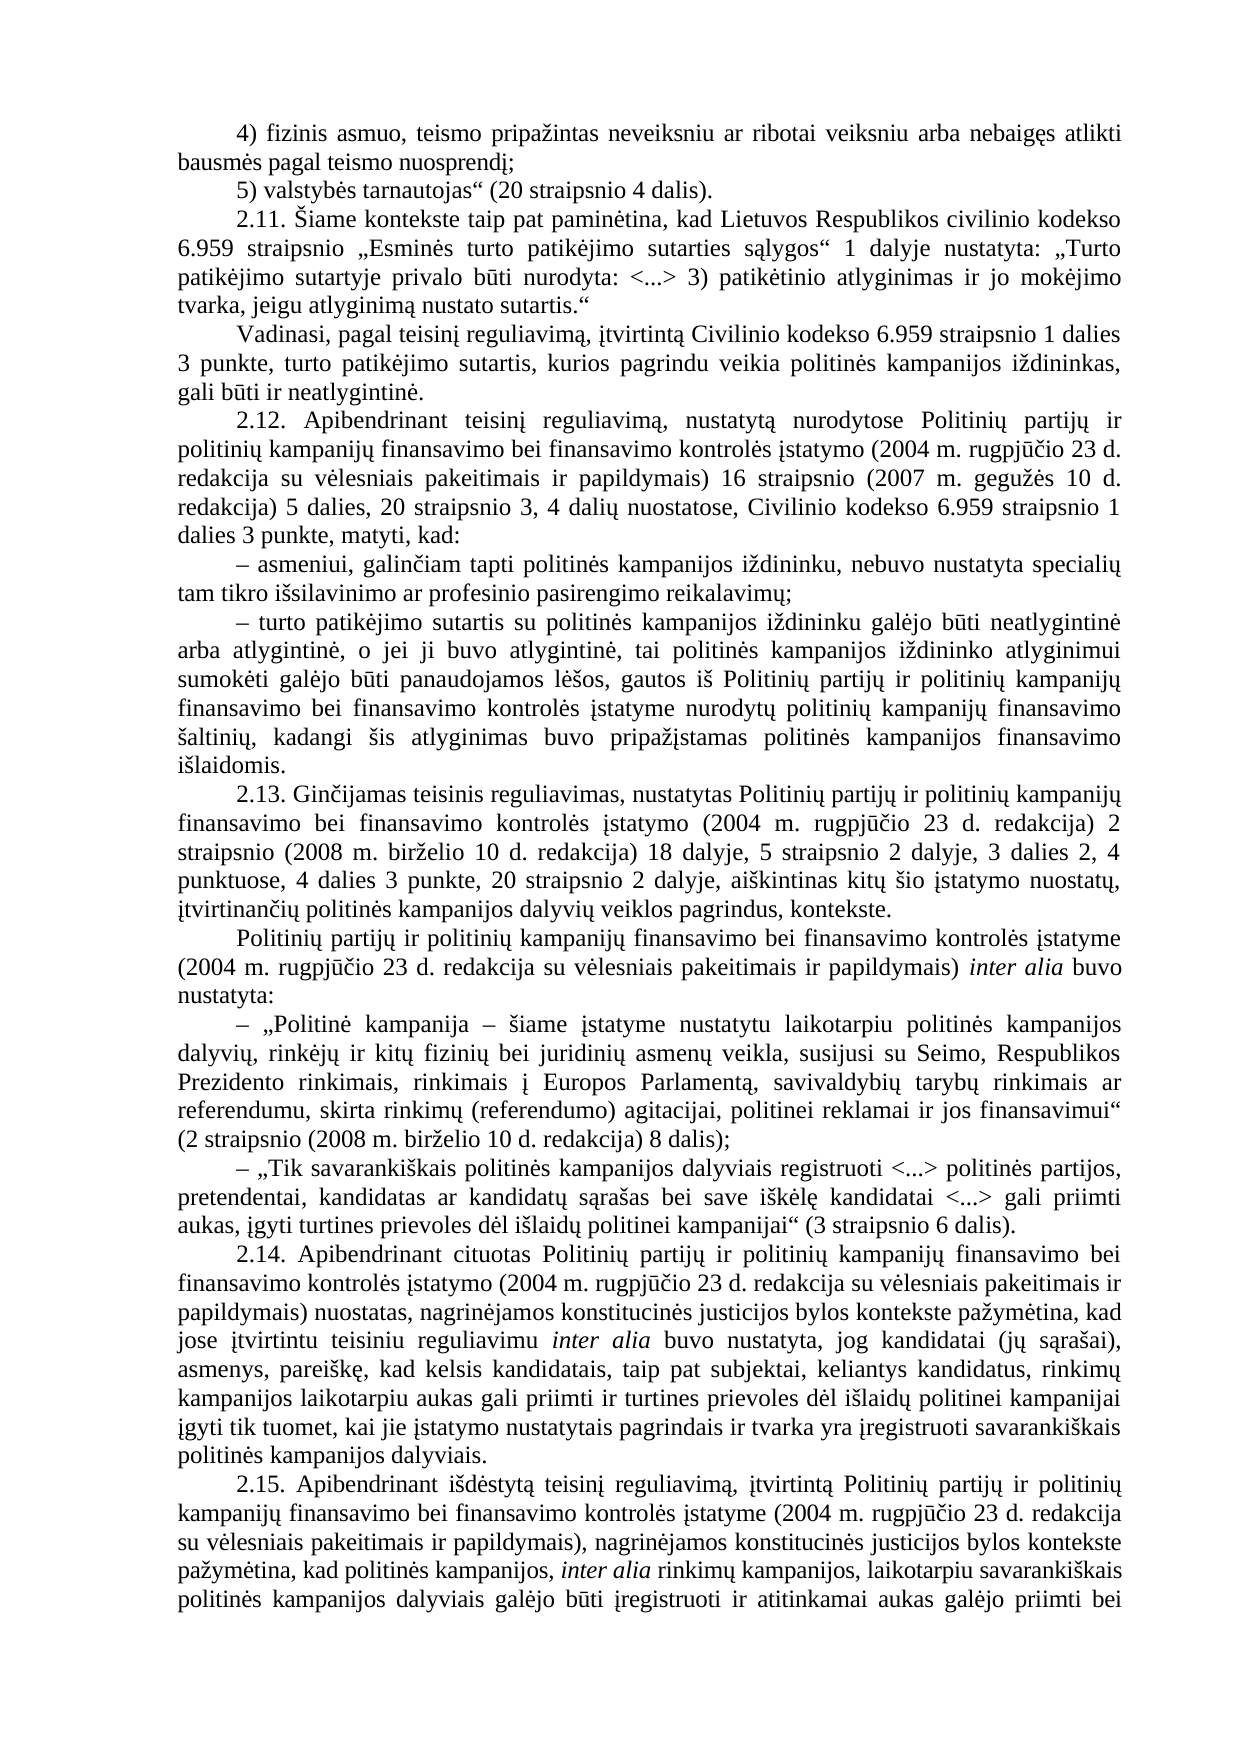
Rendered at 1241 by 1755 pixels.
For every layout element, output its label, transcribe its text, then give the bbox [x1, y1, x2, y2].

text 2.15. Apibendrinant išdėstytą teisinį reguliavimą, įtvirtintą Politinių partijų ir politinių kampanijų finansavimo bei finansavimo kontrolės įstatyme (2004 m. rugpjūčio 23 d. redakcija su vėlesniais pakeitimais ir papildymais), nagrinėjamos konstitucinės justicijos bylos kontekste pažymėtina, kad politinės kampanijos, inter alia rinkimų kampanijos, laikotarpiu savarankiškais politinės kampanijos dalyviais galėjo būti įregistruoti ir atitinkamai aukas galėjo priimti bei [177, 1469, 1122, 1613]
text 2.12. Apibendrinant teisinį reguliavimą, nustatytą nurodytose Politinių partijų ir politinių kampanijų finansavimo bei finansavimo kontrolės įstatymo (2004 m. rugpjūčio 23 d. redakcija su vėlesniais pakeitimais ir papildymais) 16 straipsnio (2007 m. gegužės 10 d. redakcija) 5 dalies, 20 straipsnio 3, 4 dalių nuostatose, Civilinio kodekso 6.959 straipsnio 1 dalies 3 punkte, matyti, kad: [177, 406, 1122, 549]
text 2.11. Šiame kontekste taip pat paminėtina, kad Lietuvos Respublikos civilinio kodekso 6.959 straipsnio „Esminės turto patikėjimo sutarties sąlygos“ 1 dalyje nustatyta: „Turto patikėjimo sutartyje privalo būti nurodyta: <...> 3) patikėtinio atlyginimas ir jo mokėjimo tvarka, jeigu atlyginimą nustato sutartis.“ [177, 204, 1122, 319]
text 2.14. Apibendrinant cituotas Politinių partijų ir politinių kampanijų finansavimo bei finansavimo kontrolės įstatymo (2004 m. rugpjūčio 23 d. redakcija su vėlesniais pakeitimais ir papildymais) nuostatas, nagrinėjamos konstitucinės justicijos bylos kontekste pažymėtina, kad jose įtvirtintu teisiniu reguliavimu inter alia buvo nustatyta, jog kandidatai (jų sąrašai), asmenys, pareiškę, kad kelsis kandidatais, taip pat subjektai, keliantys kandidatus, rinkimų kampanijos laikotarpiu aukas gali priimti ir turtines prievoles dėl išlaidų politinei kampanijai įgyti tik tuomet, kai jie įstatymo nustatytais pagrindais ir tvarka yra įregistruoti savarankiškais politinės kampanijos dalyviais. [177, 1239, 1122, 1469]
text – turto patikėjimo sutartis su politinės kampanijos iždininku galėjo būti neatlygintinė arba atlygintinė, o jei ji buvo atlygintinė, tai politinės kampanijos iždininko atlyginimui sumokėti galėjo būti panaudojamos lėšos, gautos iš Politinių partijų ir politinių kampanijų finansavimo bei finansavimo kontrolės įstatyme nurodytų politinių kampanijų finansavimo šaltinių, kadangi šis atlyginimas buvo pripažįstamas politinės kampanijos finansavimo išlaidomis. [177, 607, 1122, 779]
text Vadinasi, pagal teisinį reguliavimą, įtvirtintą Civilinio kodekso 6.959 straipsnio 1 dalies 3 punkte, turto patikėjimo sutartis, kurios pagrindu veikia politinės kampanijos iždininkas, gali būti ir neatlygintinė. [177, 319, 1122, 406]
text Politinių partijų ir politinių kampanijų finansavimo bei finansavimo kontrolės įstatyme (2004 m. rugpjūčio 23 d. redakcija su vėlesniais pakeitimais ir papildymais) inter alia buvo nustatyta: [177, 923, 1122, 1009]
text 5) valstybės tarnautojas“ (20 straipsnio 4 dalis). [177, 176, 1122, 204]
text – „Politinė kampanija – šiame įstatyme nustatytu laikotarpiu politinės kampanijos dalyvių, rinkėjų ir kitų fizinių bei juridinių asmenų veikla, susijusi su Seimo, Respublikos Prezidento rinkimais, rinkimais į Europos Parlamentą, savivaldybių tarybų rinkimais ar referendumu, skirta rinkimų (referendumo) agitacijai, politinei reklamai ir jos finansavimui“ (2 straipsnio (2008 m. birželio 10 d. redakcija) 8 dalis); [177, 1009, 1122, 1153]
text 2.13. Ginčijamas teisinis reguliavimas, nustatytas Politinių partijų ir politinių kampanijų finansavimo bei finansavimo kontrolės įstatymo (2004 m. rugpjūčio 23 d. redakcija) 2 straipsnio (2008 m. birželio 10 d. redakcija) 18 dalyje, 5 straipsnio 2 dalyje, 3 dalies 2, 4 punktuose, 4 dalies 3 punkte, 20 straipsnio 2 dalyje, aiškintinas kitų šio įstatymo nuostatų, įtvirtinančių politinės kampanijos dalyvių veiklos pagrindus, kontekste. [177, 779, 1122, 923]
text – asmeniui, galinčiam tapti politinės kampanijos iždininku, nebuvo nustatyta specialių tam tikro išsilavinimo ar profesinio pasirengimo reikalavimų; [177, 549, 1122, 607]
text 4) fizinis asmuo, teismo pripažintas neveiksniu ar ribotai veiksniu arba nebaigęs atlikti bausmės pagal teismo nuosprendį; [177, 118, 1122, 176]
text – „Tik savarankiškais politinės kampanijos dalyviais registruoti <...> politinės partijos, pretendentai, kandidatas ar kandidatų sąrašas bei save iškėlę kandidatai <...> gali priimti aukas, įgyti turtines prievoles dėl išlaidų politinei kampanijai“ (3 straipsnio 6 dalis). [177, 1153, 1122, 1239]
